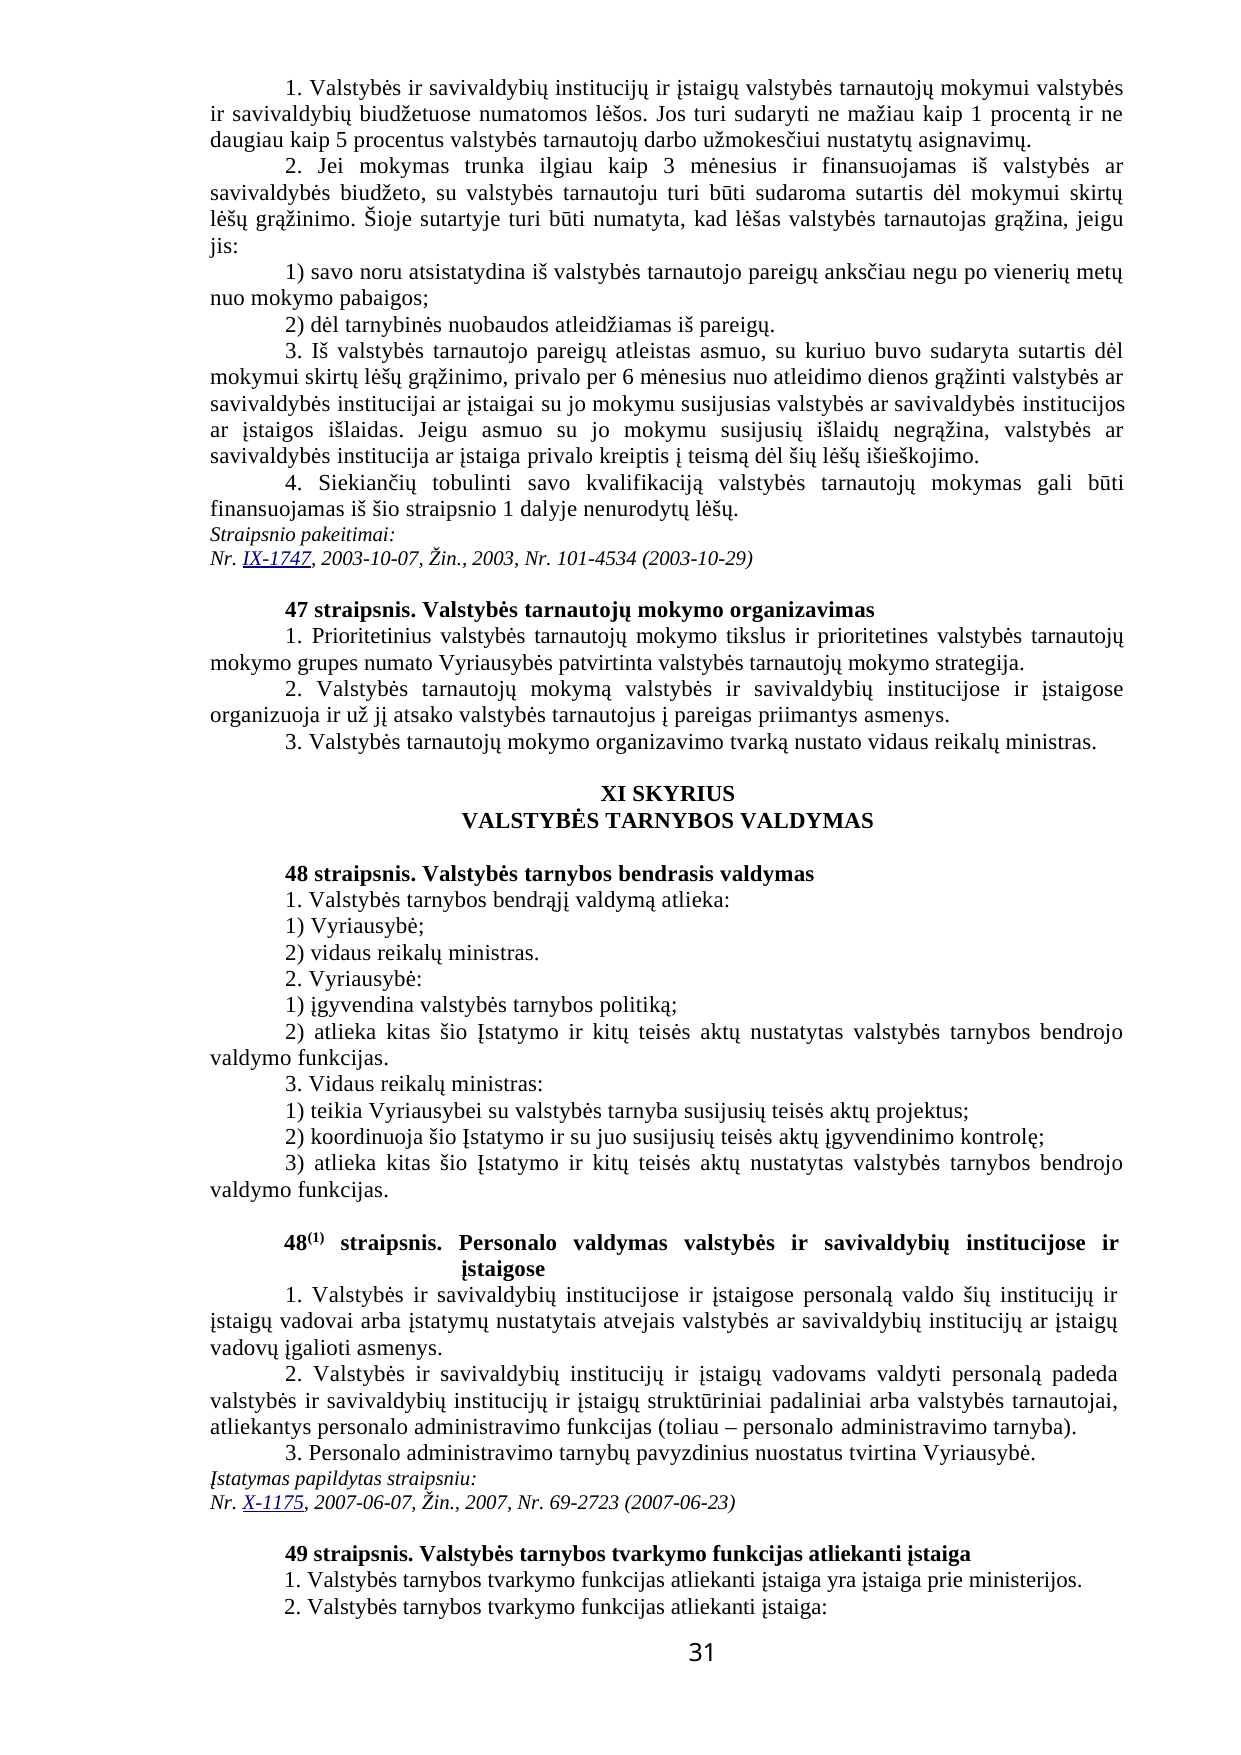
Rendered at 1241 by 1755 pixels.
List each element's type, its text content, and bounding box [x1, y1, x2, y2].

text 2. Jei mokymas trunka ilgiau kaip 3 mėnesius ir finansuojamas iš valstybės ar savivaldybės biudžeto, su valstybės tarnautoju turi būti sudaroma sutartis dėl mokymui skirtų lėšų grąžinimo. Šioje sutartyje turi būti numatyta, kad lėšas valstybės tarnautojas grąžina, jeigu jis: [210, 153, 1126, 258]
text 1. Valstybės ir savivaldybių institucijose ir įstaigose personalą valdo šių institucijų ir įstaigų vadovai arba įstatymų nustatytais atvejais valstybės ar savivaldybių institucijų ar įstaigų vadovų įgalioti asmenys. [210, 1281, 1120, 1360]
text 1) teikia Vyriausybei su valstybės tarnyba susijusių teisės aktų projektus; [210, 1097, 1126, 1123]
text Nr. IX-1747, 2003-10-07, Žin., 2003, Nr. 101-4534 (2003-10-29) [210, 546, 1120, 570]
text 49 straipsnis. Valstybės tarnybos tvarkymo funkcijas atliekanti įstaiga [210, 1540, 1120, 1567]
text 4. Siekiančių tobulinti savo kvalifikaciją valstybės tarnautojų mokymas gali būti finansuojamas iš šio straipsnio 1 dalyje nenurodytų lėšų. [210, 469, 1126, 522]
text VALSTYBĖS TARNYBOS VALDYMAS [210, 807, 1126, 833]
text 2) koordinuoja šio Įstatymo ir su juo susijusių teisės aktų įgyvendinimo kontrolę; [210, 1123, 1126, 1149]
text 2. Valstybės tarnautojų mokymą valstybės ir savivaldybių institucijose ir įstaigose organizuoja ir už jį atsako valstybės tarnautojus į pareigas priimantys asmenys. [210, 675, 1126, 728]
text 2) atlieka kitas šio Įstatymo ir kitų teisės aktų nustatytas valstybės tarnybos bendrojo valdymo funkcijas. [210, 1018, 1126, 1070]
text 1. Prioritetinius valstybės tarnautojų mokymo tikslus ir prioritetines valstybės tarnautojų mokymo grupes numato Vyriausybės patvirtinta valstybės tarnautojų mokymo strategija. [210, 622, 1126, 675]
text 2. Vyriausybė: [210, 965, 1126, 991]
text 48(1) straipsnis. Personalo valdymas valstybės ir savivaldybių institucijose ir įstaigose [284, 1228, 1120, 1281]
text 1) Vyriausybė; [210, 912, 1126, 939]
text 2. Valstybės tarnybos tvarkymo funkcijas atliekanti įstaiga: [210, 1593, 1120, 1619]
text 1) savo noru atsistatydina iš valstybės tarnautojo pareigų anksčiau negu po vienerių metų nuo mokymo pabaigos; [210, 258, 1126, 311]
text 1. Valstybės tarnybos bendrąjį valdymą atlieka: [210, 886, 1126, 912]
text 47 straipsnis. Valstybės tarnautojų mokymo organizavimas [210, 596, 1126, 622]
text 1. Valstybės ir savivaldybių institucijų ir įstaigų valstybės tarnautojų mokymui valstybės ir savivaldybių biudžetuose numatomos lėšos. Jos turi sudaryti ne mažiau kaip 1 procentą ir ne daugiau kaip 5 procentus valstybės tarnautojų darbo užmokesčiui nustatytų asignavimų. [210, 73, 1126, 153]
text Straipsnio pakeitimai: [210, 522, 1126, 546]
text 3. Iš valstybės tarnautojo pareigų atleistas asmuo, su kuriuo buvo sudaryta sutartis dėl mokymui skirtų lėšų grąžinimo, privalo per 6 mėnesius nuo atleidimo dienos grąžinti valstybės ar savivaldybės institucijai ar įstaigai su jo mokymu susijusias valstybės ar savivaldybės institucijos ar įstaigos išlaidas. Jeigu asmuo su jo mokymu susijusių išlaidų negrąžina, valstybės ar savivaldybės institucija ar įstaiga privalo kreiptis į teismą dėl šių lėšų išieškojimo. [210, 337, 1126, 469]
text 1) įgyvendina valstybės tarnybos politiką; [210, 991, 1126, 1018]
text 2) vidaus reikalų ministras. [210, 939, 1126, 965]
text 3. Valstybės tarnautojų mokymo organizavimo tvarką nustato vidaus reikalų ministras. [210, 728, 1126, 754]
text 3) atlieka kitas šio Įstatymo ir kitų teisės aktų nustatytas valstybės tarnybos bendrojo valdymo funkcijas. [210, 1149, 1126, 1202]
text Nr. X-1175, 2007-06-07, Žin., 2007, Nr. 69-2723 (2007-06-23) [210, 1490, 1120, 1514]
text 3. Vidaus reikalų ministras: [210, 1070, 1126, 1097]
text 2. Valstybės ir savivaldybių institucijų ir įstaigų vadovams valdyti personalą padeda valstybės ir savivaldybių institucijų ir įstaigų struktūriniai padaliniai arba valstybės tarnautojai, atliekantys personalo administravimo funkcijas (toliau – personalo administravimo tarnyba). [210, 1360, 1120, 1439]
subtitle XI SKYRIUS [210, 781, 1126, 807]
text 3. Personalo administravimo tarnybų pavyzdinius nuostatus tvirtina Vyriausybė. [210, 1439, 1126, 1466]
text 1. Valstybės tarnybos tvarkymo funkcijas atliekanti įstaiga yra įstaiga prie ministerijos. [210, 1567, 1120, 1593]
text 2) dėl tarnybinės nuobaudos atleidžiamas iš pareigų. [210, 311, 1126, 337]
text 48 straipsnis. Valstybės tarnybos bendrasis valdymas [210, 859, 1126, 886]
text Įstatymas papildytas straipsniu: [210, 1466, 1126, 1490]
